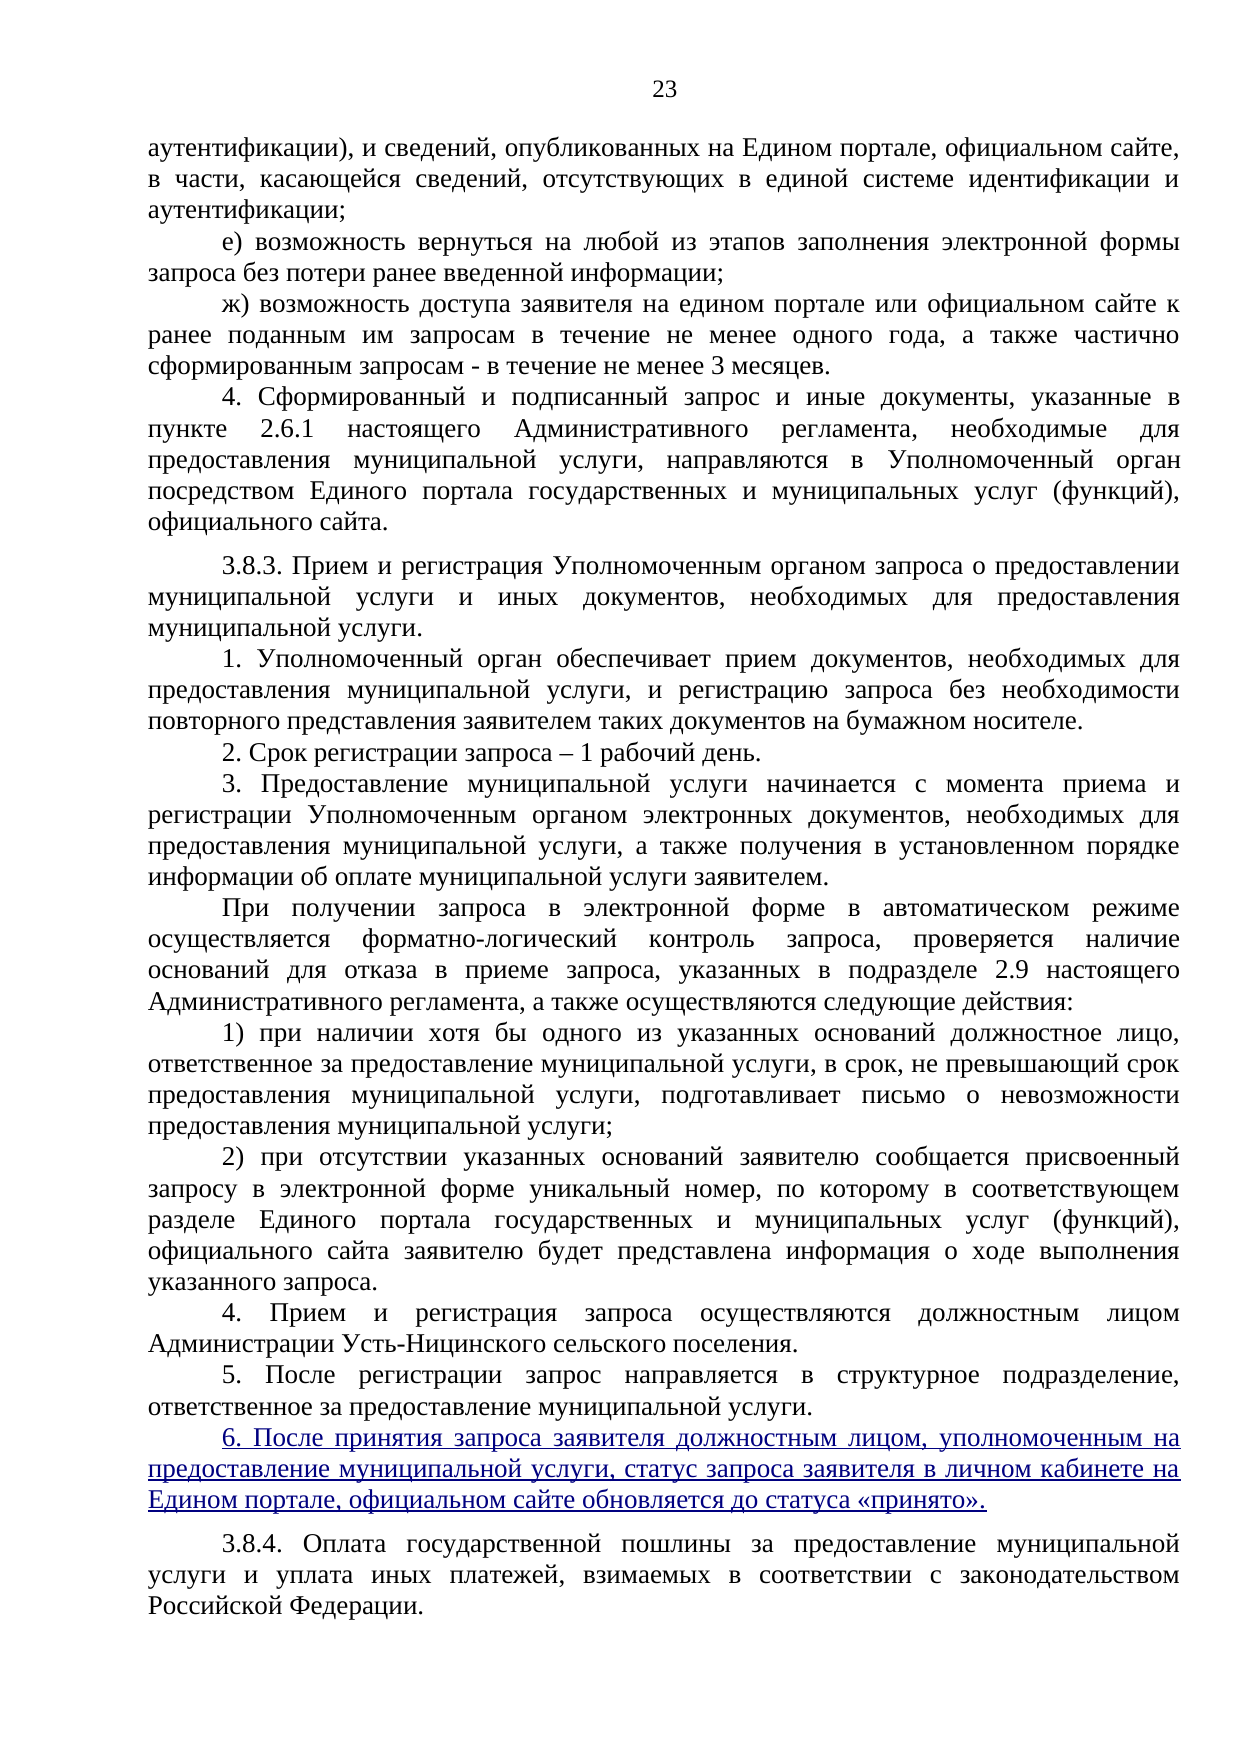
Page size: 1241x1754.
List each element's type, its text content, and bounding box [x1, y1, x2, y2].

text 6. После принятия запроса заявителя должностным лицом, уполномоченным на предоставление муниципальной услуги, статус запроса заявителя в личном кабинете на [148, 1421, 1181, 1479]
text 1) при наличии хотя бы одного из указанных оснований должностное лицо, ответственное за предоставление муниципальной услуги, в срок, не превышающий срок предоставления муниципальной услуги, подготавливает письмо о невозможности предоставления муниципальной услуги; [148, 1016, 1181, 1141]
text 3.8.3. Прием и регистрация Уполномоченным органом запроса о предоставлении муниципальной услуги и иных документов, необходимых для предоставления муниципальной услуги. [148, 549, 1181, 642]
text 3. Предоставление муниципальной услуги начинается с момента приема и регистрации Уполномоченным органом электронных документов, необходимых для предоставления муниципальной услуги, а также получения в установленном порядке информации об оплате муниципальной услуги заявителем. [148, 767, 1181, 891]
text 4. Прием и регистрация запроса осуществляются должностным лицом Администрации Усть-Ницинского сельского поселения. [148, 1296, 1181, 1358]
text е) возможность вернуться на любой из этапов заполнения электронной формы запроса без потери ранее введенной информации; [148, 225, 1181, 287]
text 3.8.4. Оплата государственной пошлины за предоставление муниципальной услуги и уплата иных платежей, взимаемых в соответствии с законодательством Российской Федерации. [148, 1527, 1181, 1620]
text 4. Сформированный и подписанный запрос и иные документы, указанные в пункте 2.6.1 настоящего Административного регламента, необходимые для предоставления муниципальной услуги, направляются в Уполномоченный орган посредством Единого портала государственных и муниципальных услуг (функций), официального сайта. [148, 381, 1181, 536]
text ж) возможность доступа заявителя на едином портале или официальном сайте к ранее поданным им запросам в течение не менее одного года, а также частично сформированным запросам - в течение не менее 3 месяцев. [148, 287, 1181, 381]
text 2) при отсутствии указанных оснований заявителю сообщается присвоенный запросу в электронной форме уникальный номер, по которому в соответствующем разделе Единого портала государственных и муниципальных услуг (функций), официального сайта заявителю будет представлена информация о ходе выполнения указанного запроса. [148, 1141, 1181, 1296]
text аутентификации), и сведений, опубликованных на Едином портале, официальном сайте, в части, касающейся сведений, отсутствующих в единой системе идентификации и аутентификации; [148, 131, 1181, 225]
text 1. Уполномоченный орган обеспечивает прием документов, необходимых для предоставления муниципальной услуги, и регистрацию запроса без необходимости повторного представления заявителем таких документов на бумажном носителе. [148, 642, 1181, 736]
text При получении запроса в электронной форме в автоматическом режиме осуществляется форматно-логический контроль запроса, проверяется наличие оснований для отказа в приеме запроса, указанных в подразделе 2.9 настоящего Административного регламента, а также осуществляются следующие действия: [148, 891, 1181, 1016]
text Едином портале, официальном сайте обновляется до статуса «принято». [148, 1481, 1181, 1514]
text 2. Срок регистрации запроса – 1 рабочий день. [148, 736, 1181, 767]
text 5. После регистрации запрос направляется в структурное подразделение, ответственное за предоставление муниципальной услуги. [148, 1358, 1181, 1421]
